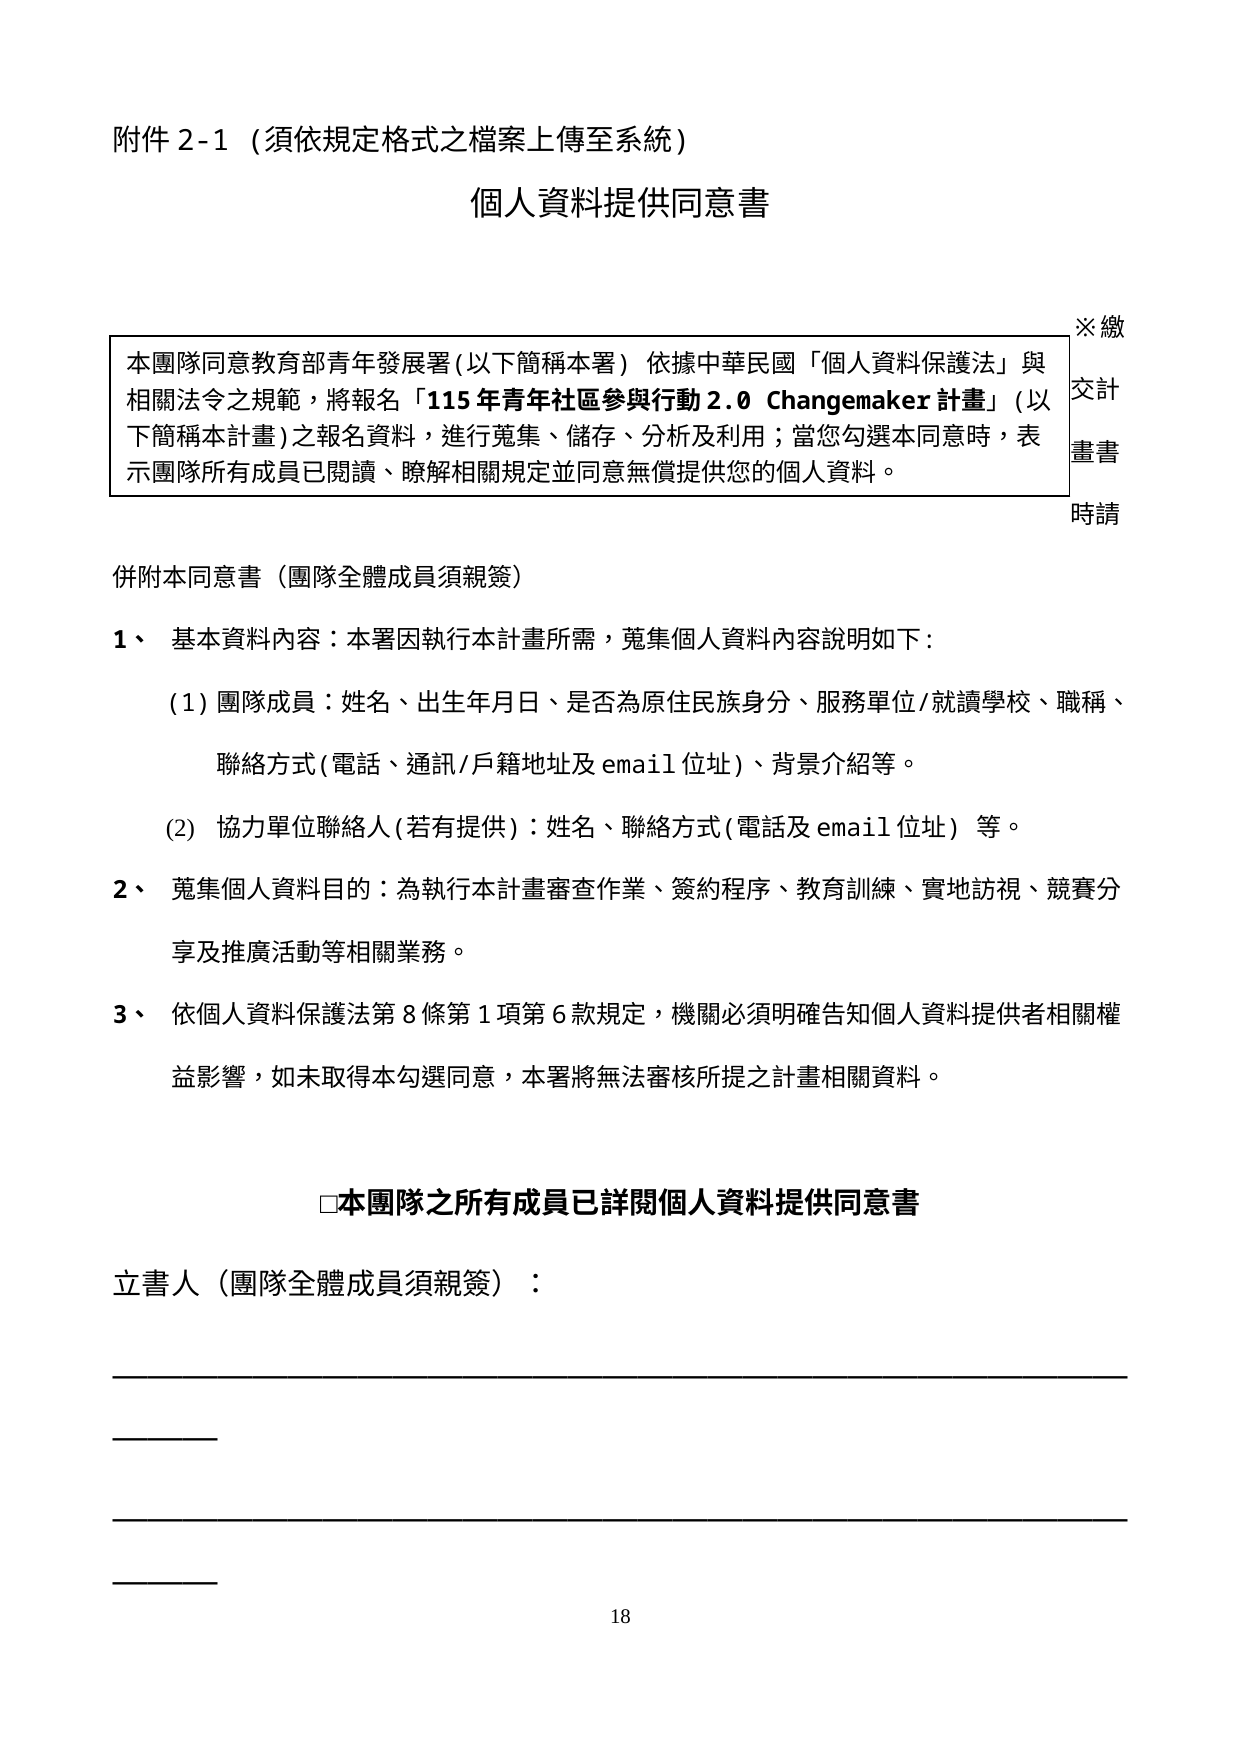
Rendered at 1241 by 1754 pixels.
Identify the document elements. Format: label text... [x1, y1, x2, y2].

text 本團隊同意教育部青年發展署(以下簡稱本署) 依據中華民國「個人資料保護法」與相關法令之規範，將報名「115年青年社區參與行動2.0 Changemaker計畫」(以下簡稱本計畫)之報名資料，進行蒐集、儲存、分析及利用；當您勾選本同意時，表示團隊所有成員已閱讀、瞭解相關規定並同意無償提供您的個人資料。 [126, 344, 1054, 487]
text ※繳交計畫書時請併附本同意書（團隊全體成員須親簽） [112, 284, 1128, 596]
text □本團隊之所有成員已詳閱個人資料提供同意書 [112, 1159, 1128, 1221]
text ______ [112, 1522, 1128, 1590]
list 蒐集個人資料目的：為執行本計畫審查作業、簽約程序、教育訓練、實地訪視、競賽分享及推廣活動等相關業務。 [112, 846, 1128, 971]
text __________________________________________________________ [112, 1321, 1128, 1376]
text __________________________________________________________ [112, 1465, 1128, 1519]
text ______ [112, 1379, 1128, 1446]
list 團隊成員：姓名、出生年月日、是否為原住民族身分、服務單位/就讀學校、職稱、聯絡方式(電話、通訊/戶籍地址及email位址)、背景介紹等。 [166, 659, 1128, 784]
list 基本資料內容：本署因執行本計畫所需，蒐集個人資料內容說明如下: [112, 596, 1128, 659]
text 個人資料提供同意書 [112, 159, 1128, 221]
list 協力單位聯絡人(若有提供)：姓名、聯絡方式(電話及email位址) 等。 [166, 784, 1128, 846]
list 依個人資料保護法第8條第1項第6款規定，機關必須明確告知個人資料提供者相關權益影響，如未取得本勾選同意，本署將無法審核所提之計畫相關資料。 [112, 971, 1128, 1096]
text 附件2-1 (須依規定格式之檔案上傳至系統) [112, 96, 1128, 159]
text 立書人（團隊全體成員須親簽）： [112, 1240, 1128, 1302]
